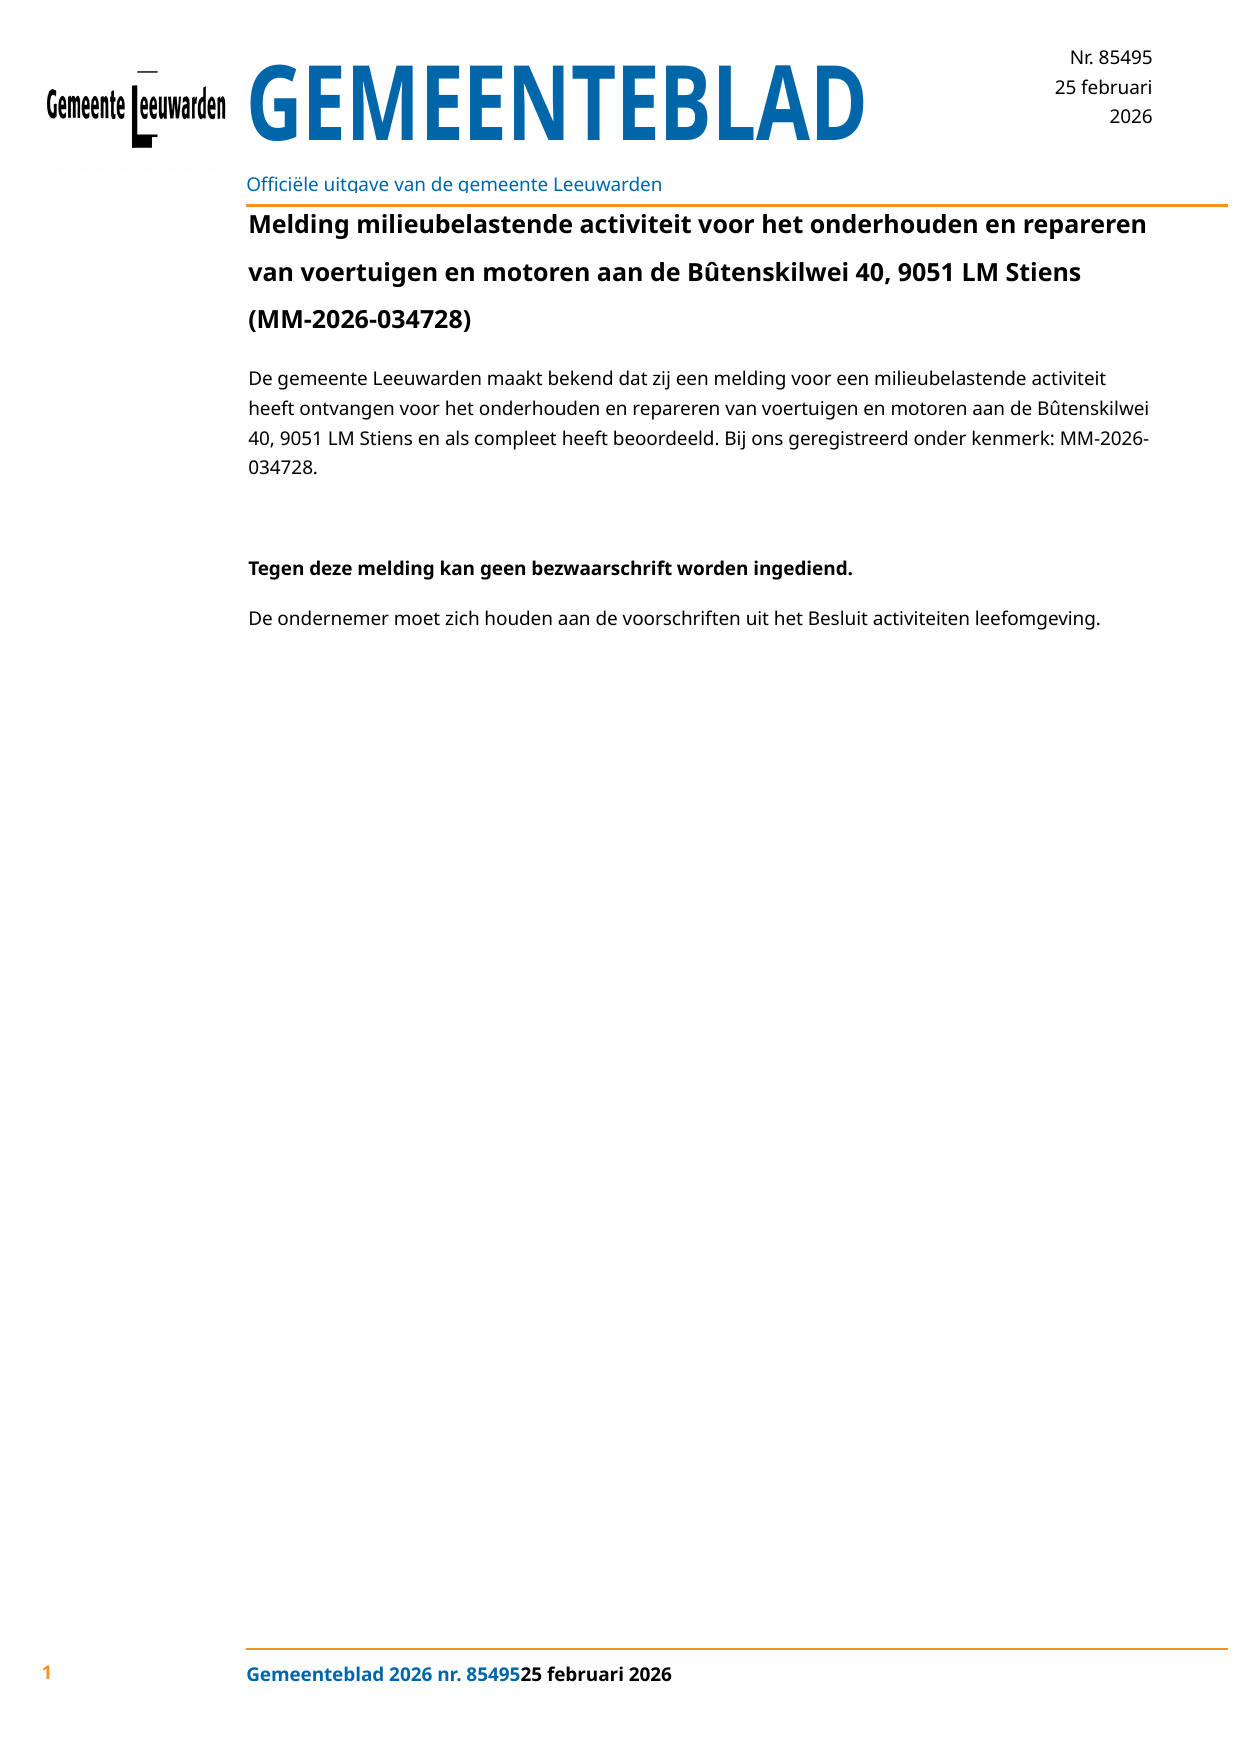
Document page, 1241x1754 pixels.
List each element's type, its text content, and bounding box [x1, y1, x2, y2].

text Melding milieubelastende activiteit voor het onderhouden en repareren van voertuigen en motoren aan de Bûtenskilwei 40, 9051 LM Stiens (MM-2026-034728) [248, 207, 1152, 336]
picture [41, 47, 231, 172]
text De ondernemer moet zich houden aan de voorschriften uit het Besluit activiteiten leefomgeving. [248, 606, 1152, 631]
text Tegen deze melding kan geen bezwaarschrift worden ingediend. [248, 555, 1152, 581]
text De gemeente Leeuwarden maakt bekend dat zij een melding voor een milieubelastende activiteit heeft ontvangen voor het onderhouden en repareren van voertuigen en motoren aan de Bûtenskilwei 40, 9051 LM Stiens en als compleet heeft beoordeeld. Bij ons geregistreerd onder kenmerk: MM-2026-034728. [248, 366, 1152, 480]
